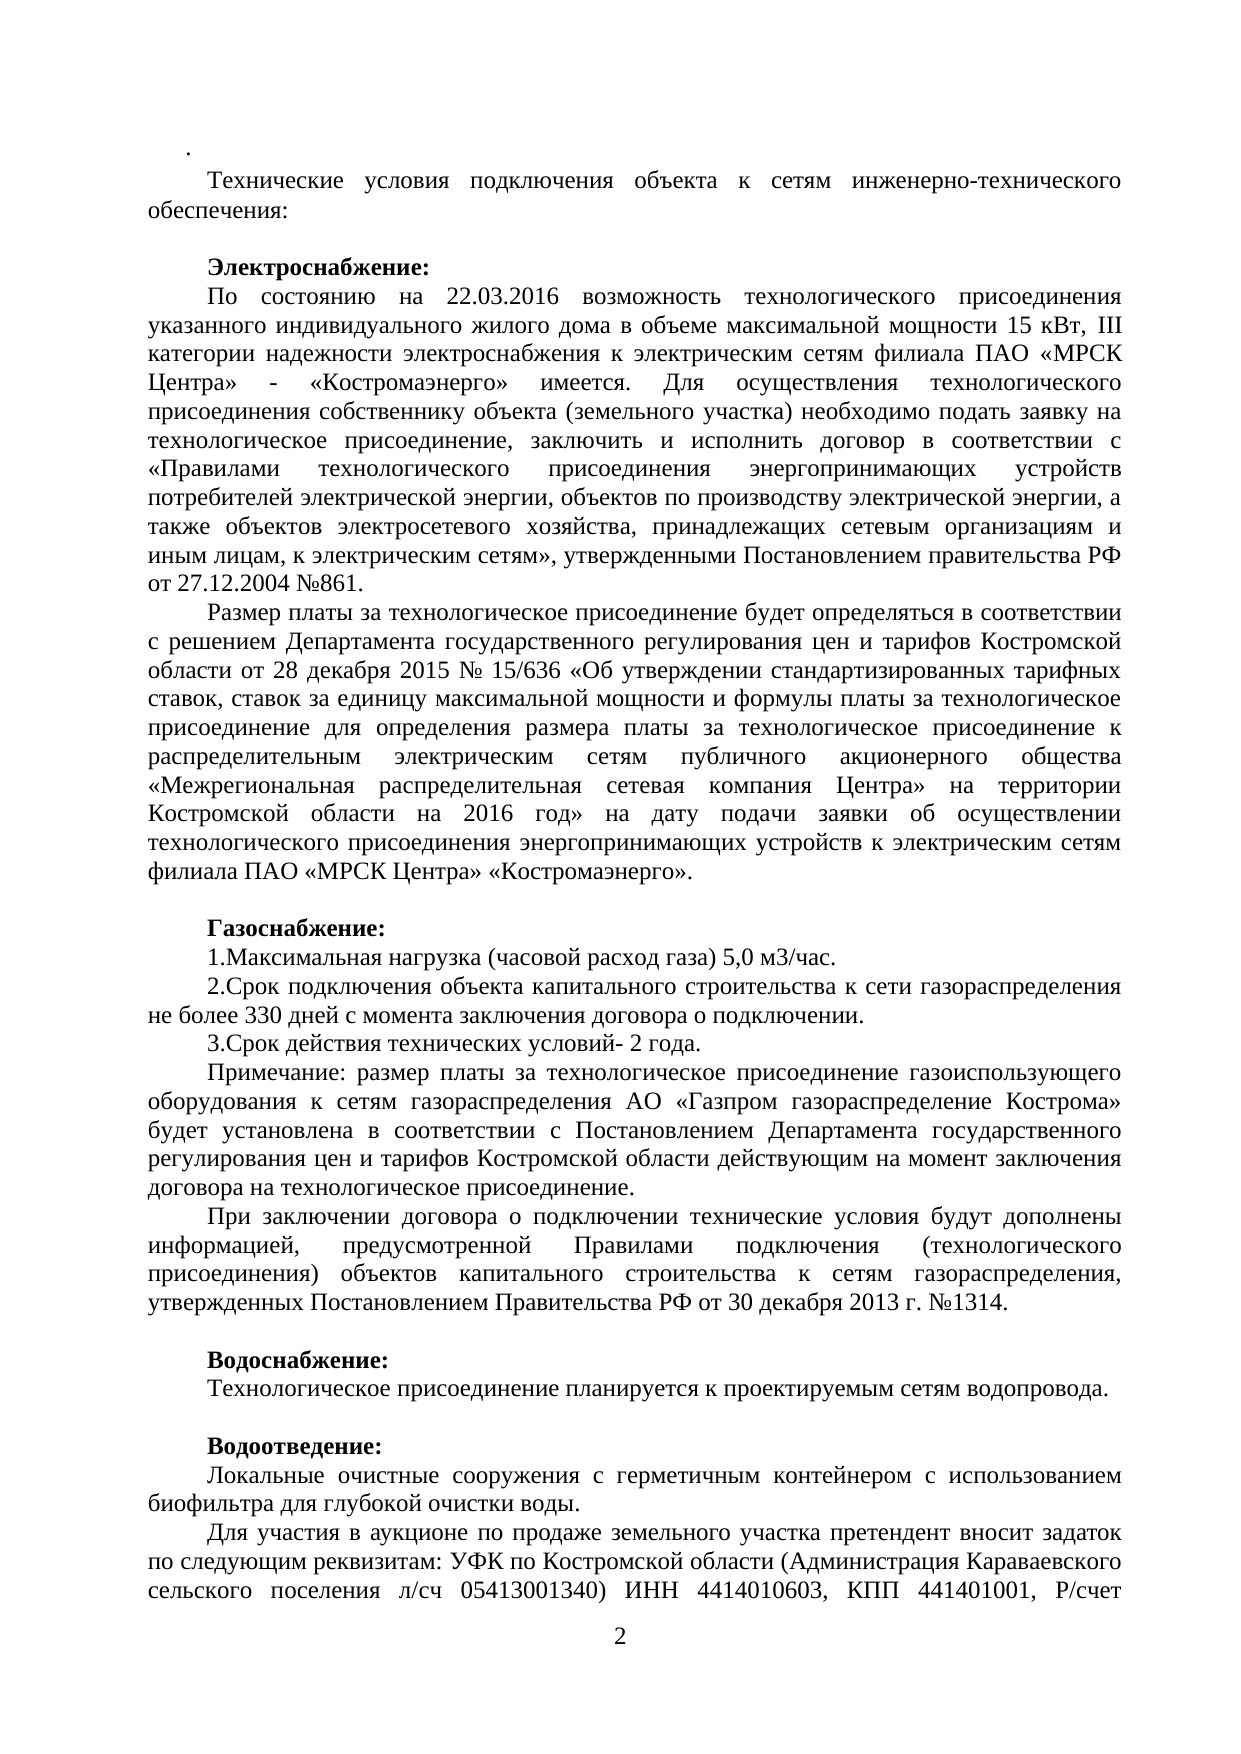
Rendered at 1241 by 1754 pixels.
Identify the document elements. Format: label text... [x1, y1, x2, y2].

table_header . Технические условия подключения объекта к сетям инженерно-технического обеспечения: Электроснабжение: По состоянию на 22.03.2016 возможность технологического присоединения указанного индивидуального жилого дома в объеме максимальной мощности 15 кВт, III категории надежности электроснабжения к электрическим сетям филиала ПАО «МРСК Центра» - «Костромаэнерго» имеется. Для осуществления технологического присоединения собственнику объекта (земельного участка) необходимо подать заявку на технологическое присоединение, заключить и исполнить договор в соответствии с «Правилами технологического присоединения энергопринимающих устройств потребителей электрической энергии, объектов по производству электрической энергии, а также объектов электросетевого хозяйства, принадлежащих сетевым организациям и иным лицам, к электрическим сетям», утвержденными Постановлением правительства РФ от 27.12.2004 №861. Размер платы за технологическое присоединение будет определяться в соответствии с решением Департамента государственного регулирования цен и тарифов Костромской области от 28 декабря 2015 № 15/636 «Об утверждении стандартизированных тарифных ставок, ставок за единицу максимальной мощности и формулы платы за технологическое присоединение для определения размера платы за технологическое присоединение к распределительным электрическим сетям публичного акционерного общества «Межрегиональная распределительная сетевая компания Центра» на территории Костромской области на 2016 год» на дату подачи заявки об осуществлении технологического присоединения энергопринимающих устройств к электрическим сетям филиала ПАО «МРСК Центра» «Костромаэнерго». Газоснабжение: 1.Максимальная нагрузка (часовой расход газа) 5,0 м3/час. 2.Срок подключения объекта капитального строительства к сети газораспределения не более 330 дней с момента заключения договора о подключении. 3.Срок действия технических условий- 2 года. Примечание: размер платы за технологическое присоединение газоиспользующего оборудования к сетям газораспределения АО «Газпром газораспределение Кострома» будет установлена в соответствии с Постановлением Департамента государственного регулирования цен и тарифов Костромской области действующим на момент заключения договора на технологическое присоединение. При заключении договора о подключении технические условия будут дополнены информацией, предусмотренной Правилами подключения (технологического присоединения) объектов капитального строительства к сетям газораспределения, утвержденных Постановлением Правительства РФ от 30 декабря 2013 г. №1314. Водоснабжение: Технологическое присоединение планируется к проектируемым сетям водопровода. Водоотведение: Локальные очистные сооружения с герметичным контейнером с использованием биофильтра для глубокой очистки воды. Для участия в аукционе по продаже земельного участка претендент вносит задаток по следующим реквизитам: УФК по Костромской области (Администрация Караваевского сельского поселения л/сч 05413001340) ИНН 4414010603, КПП 441401001, Р/счет [148, 75, 1122, 1603]
